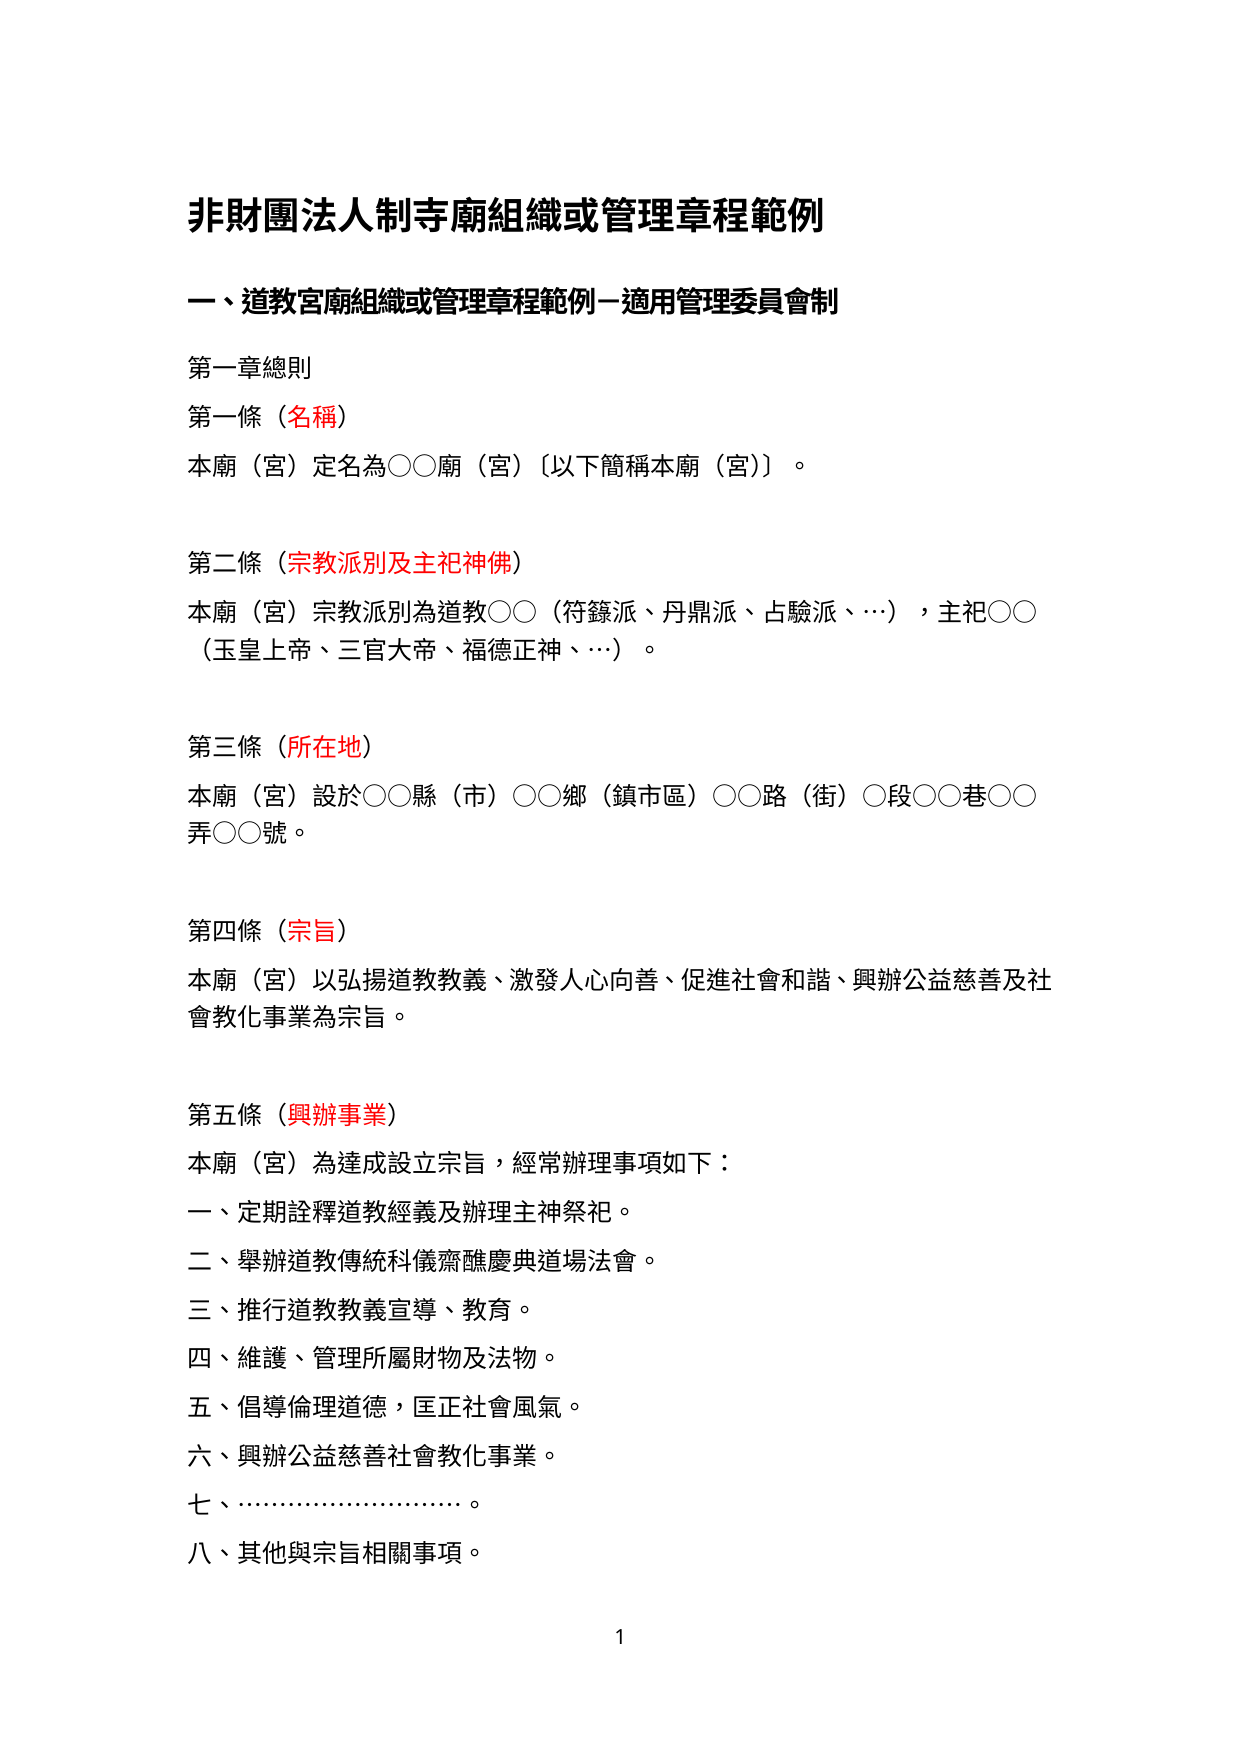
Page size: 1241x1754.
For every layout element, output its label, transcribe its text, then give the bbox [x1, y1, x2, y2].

text 第四條（宗旨） [187, 911, 1053, 948]
text 本廟（宮）設於○○縣（市）○○鄉（鎮市區）○○路（街）○段○○巷○○弄○○號。 [187, 776, 1053, 851]
text 本廟（宮）定名為○○廟（宮）〔以下簡稱本廟（宮）〕。 [187, 446, 1053, 483]
text 本廟（宮）為達成設立宗旨，經常辦理事項如下： [187, 1143, 1053, 1181]
text 第二條（宗教派別及主祀神佛） [187, 543, 1053, 581]
text 本廟（宮）以弘揚道教教義、激發人心向善、促進社會和諧、興辦公益慈善及社會教化事業為宗旨。 [187, 959, 1053, 1034]
text 第五條（興辦事業） [187, 1094, 1053, 1132]
text 八、其他與宗旨相關事項。 [187, 1533, 1053, 1571]
text 五、倡導倫理道德，匡正社會風氣。 [187, 1387, 1053, 1424]
text 四、維護、管理所屬財物及法物。 [187, 1338, 1053, 1376]
text 本廟（宮）宗教派別為道教○○（符籙派、丹鼎派、占驗派、…），主祀○○（玉皇上帝、三官大帝、福德正神、…）。 [187, 592, 1053, 667]
text 二、舉辦道教傳統科儀齋醮慶典道場法會。 [187, 1241, 1053, 1278]
text 第一章總則 [187, 348, 1053, 386]
text 三、推行道教教義宣導、教育。 [187, 1289, 1053, 1327]
text 六、興辦公益慈善社會教化事業。 [187, 1436, 1053, 1473]
text 一、定期詮釋道教經義及辦理主神祭祀。 [187, 1192, 1053, 1229]
text 第一條（名稱） [187, 397, 1053, 434]
text 第三條（所在地） [187, 727, 1053, 764]
text 七、………………………。 [187, 1484, 1053, 1522]
text 非財團法人制寺廟組織或管理章程範例 [187, 176, 1053, 251]
text 一、道教宮廟組織或管理章程範例－適用管理委員會制 [187, 262, 1053, 337]
